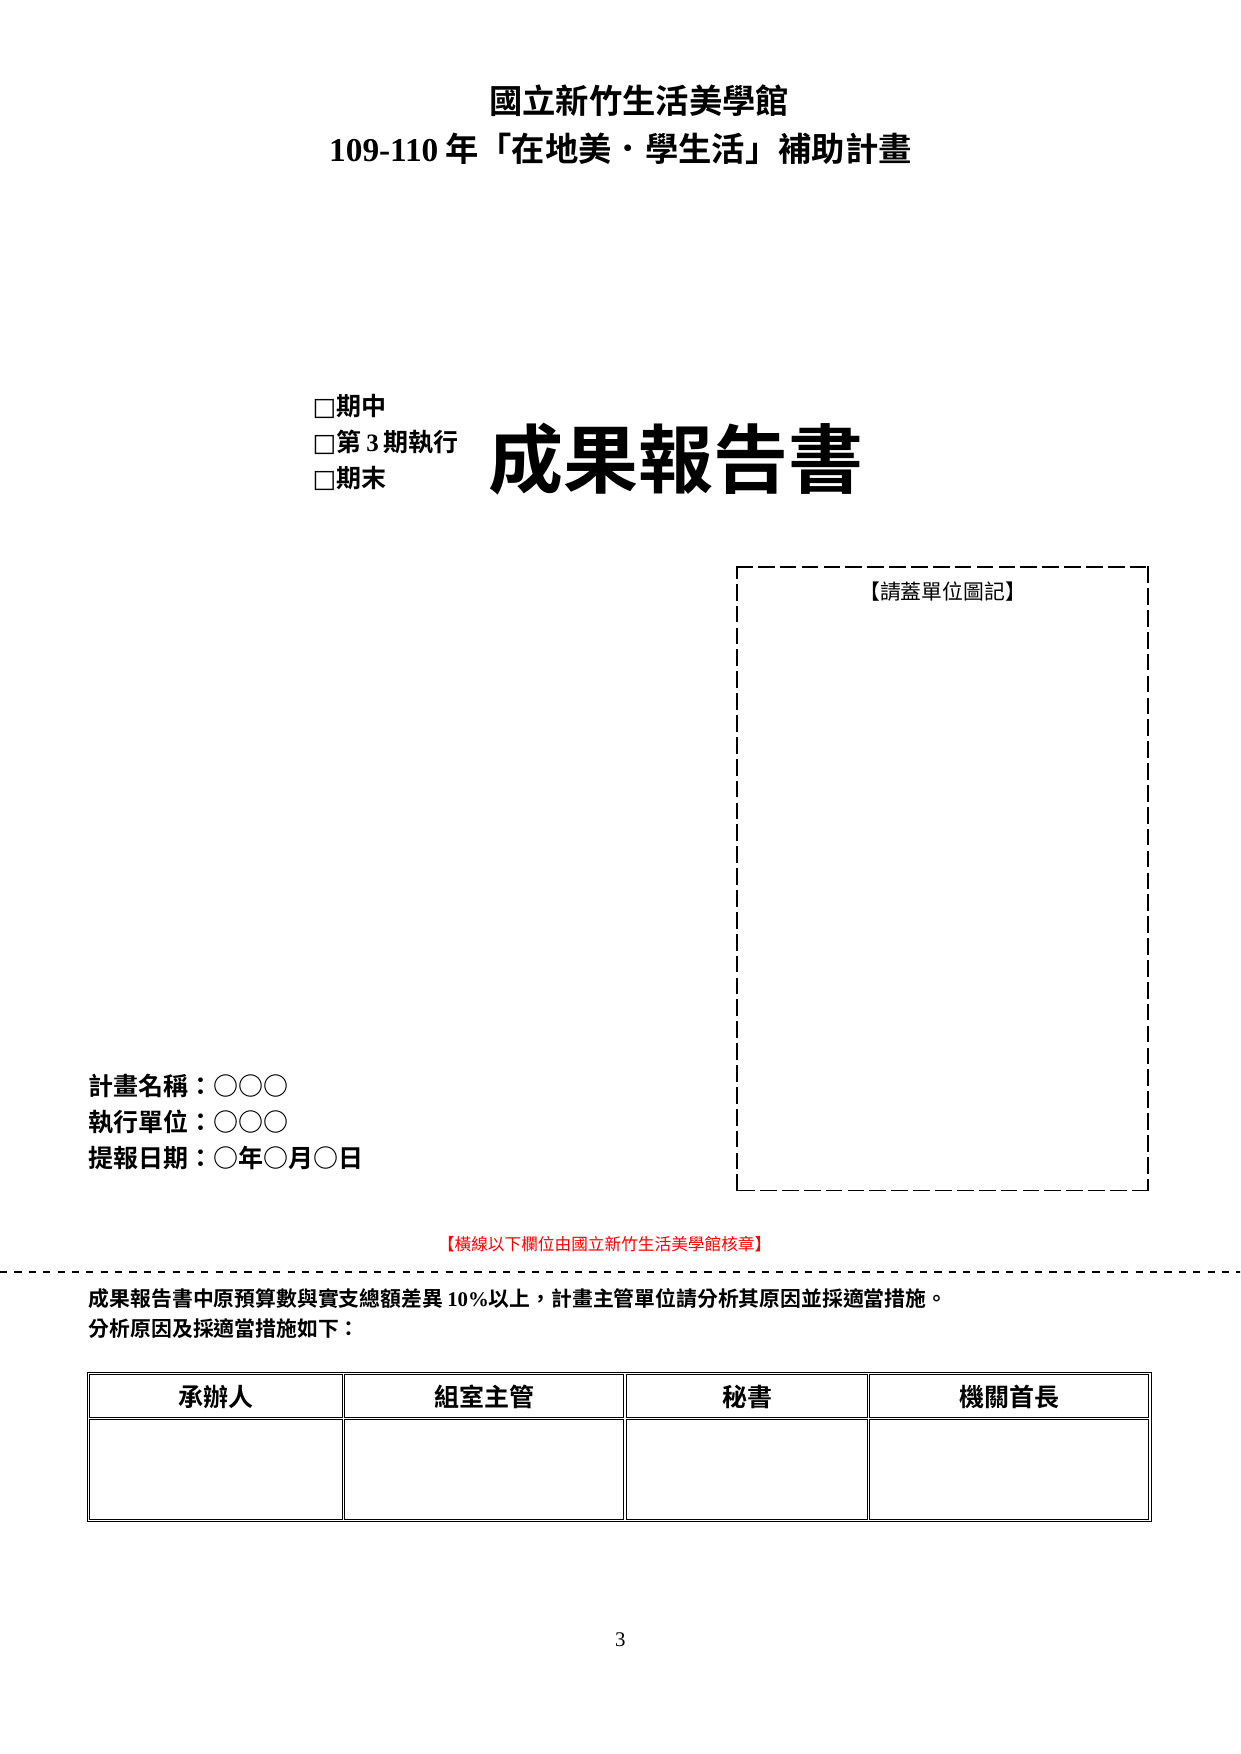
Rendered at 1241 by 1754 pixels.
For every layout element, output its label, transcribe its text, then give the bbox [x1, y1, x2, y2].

table_cell [345, 1420, 623, 1519]
text 109-110年「在地美．學生活」補助計畫 [89, 123, 1152, 171]
text 分析原因及採適當措施如下： [89, 1313, 1152, 1343]
text 執行單位：○○○ [89, 1102, 736, 1139]
text 成果報告書 [89, 371, 1152, 516]
text □期中 [312, 386, 464, 422]
table_header 機關首長 [870, 1375, 1148, 1417]
table_cell [627, 1420, 867, 1519]
text [297, 379, 479, 510]
table_cell [870, 1420, 1148, 1519]
table_header 秘書 [627, 1375, 867, 1417]
text □第3期執行 [312, 422, 464, 459]
table_header 組室主管 [345, 1375, 623, 1417]
text 【請蓋單位圖記】 [752, 575, 1132, 605]
table_header 承辦人 [90, 1375, 342, 1417]
text 提報日期：○年○月○日 [89, 1139, 736, 1175]
text 【橫線以下欄位由國立新竹生活美學館核章】 [332, 1231, 876, 1255]
text □期末 [312, 459, 464, 495]
text 成果報告書中原預算數與實支總額差異10%以上，計畫主管單位請分析其原因並採適當措施。 [89, 1282, 1152, 1313]
text 國立新竹生活美學館 [126, 75, 1152, 123]
table_cell [90, 1420, 342, 1519]
text 計畫名稱：○○○ [89, 566, 1152, 1191]
